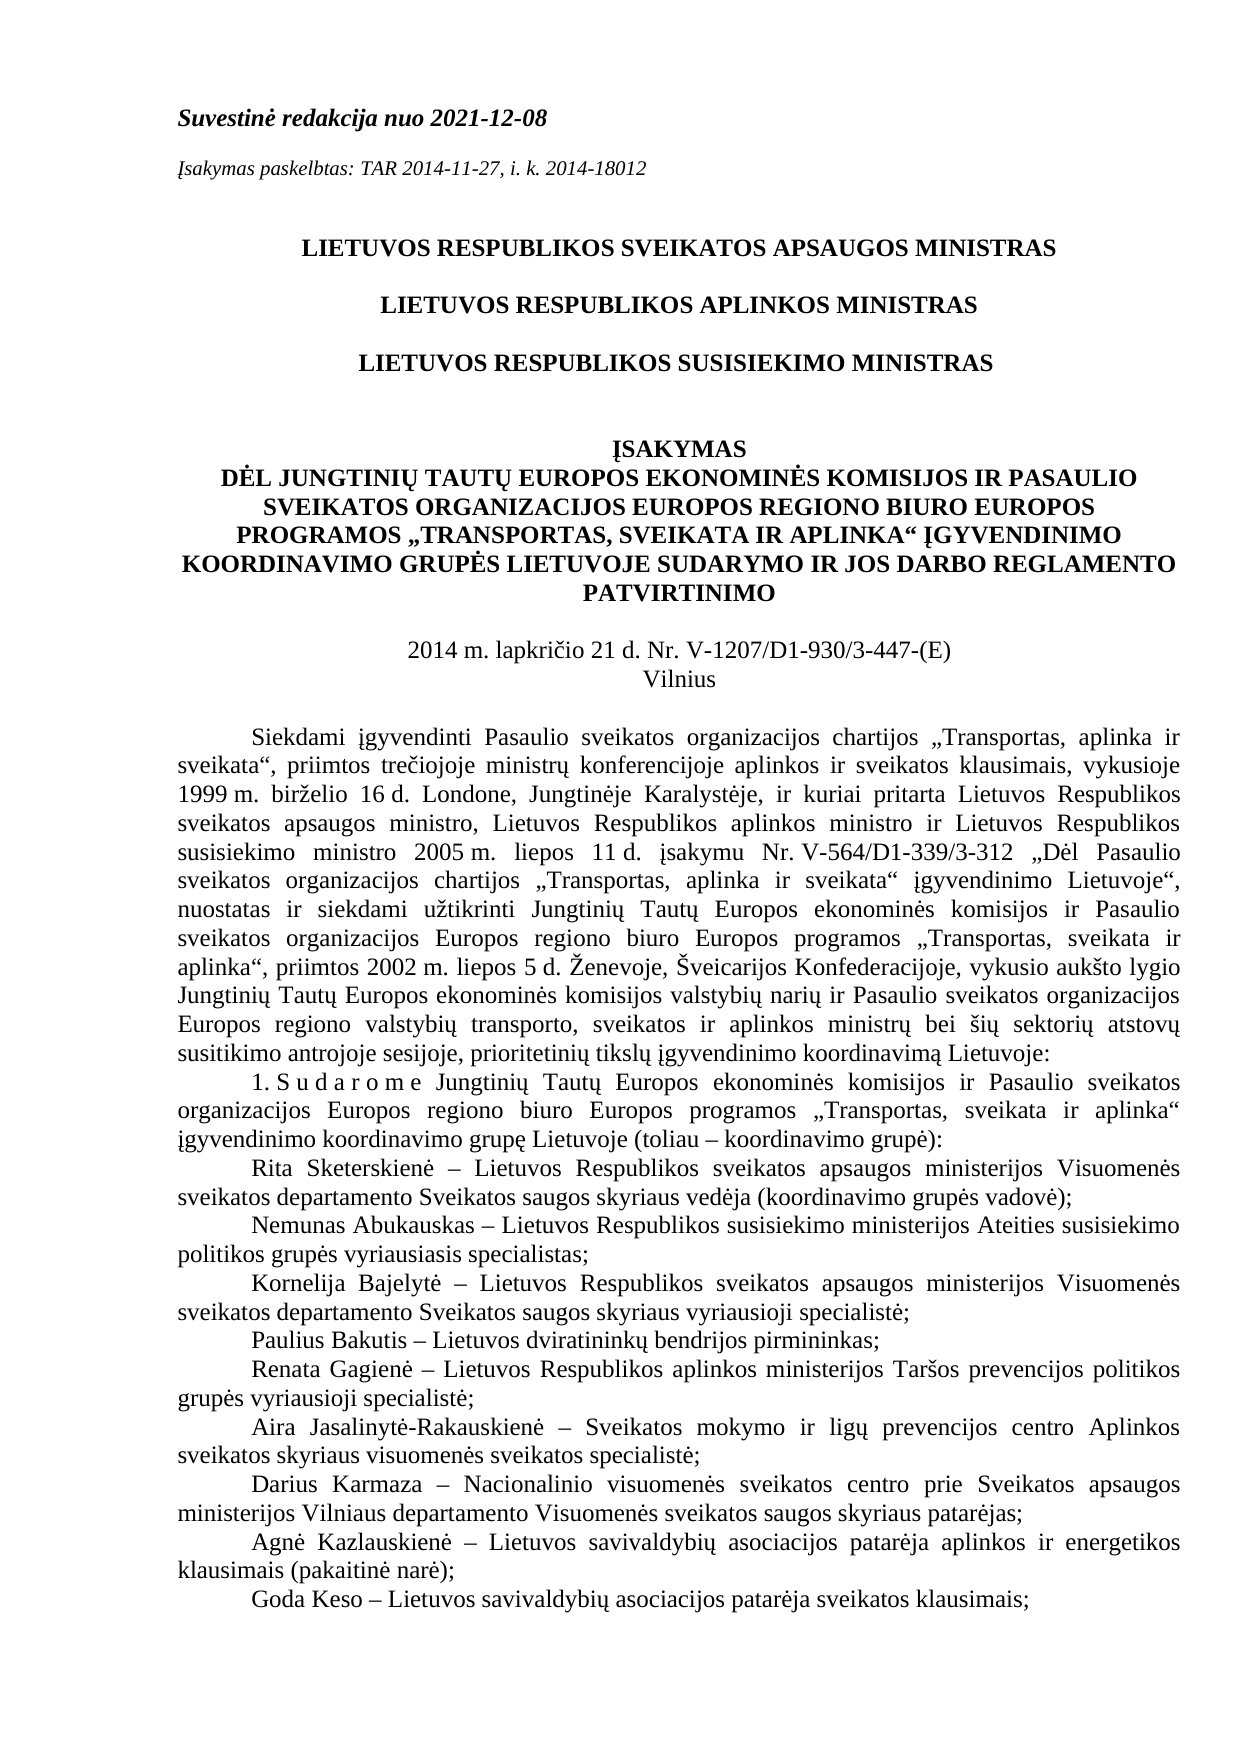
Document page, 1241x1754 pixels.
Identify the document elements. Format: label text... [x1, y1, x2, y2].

text Rita Sketerskienė – Lietuvos Respublikos sveikatos apsaugos ministerijos Visuomenės sveikatos departamento Sveikatos saugos skyriaus vedėja (koordinavimo grupės vadovė); [177, 1153, 1181, 1211]
text Nemunas Abukauskas – Lietuvos Respublikos susisiekimo ministerijos Ateities susisiekimo politikos grupės vyriausiasis specialistas; [177, 1211, 1181, 1268]
text LIETUVOS RESPUBLIKOS SVEIKATOS APSAUGOS MINISTRAS [177, 233, 1181, 262]
text Agnė Kazlauskienė – Lietuvos savivaldybių asociacijos patarėja aplinkos ir energetikos klausimais (pakaitinė narė); [177, 1527, 1181, 1584]
text DĖL JUNGTINIŲ TAUTŲ EUROPOS EKONOMINĖS KOMISIJOS IR PASAULIO SVEIKATOS ORGANIZACIJOS EUROPOS REGIONO BIURO EUROPOS PROGRAMOS „TRANSPORTAS, SVEIKATA IR APLINKA“ ĮGYVENDINIMO KOORDINAVIMO GRUPĖS LIETUVOJE SUDARYMO IR JOS DARBO REGLAMENTO PATVIRTINIMO [177, 463, 1181, 607]
text Siekdami įgyvendinti Pasaulio sveikatos organizacijos chartijos „Transportas, aplinka ir sveikata“, priimtos trečiojoje ministrų konferencijoje aplinkos ir sveikatos klausimais, vykusioje 1999 m. birželio 16 d. Londone, Jungtinėje Karalystėje, ir kuriai pritarta Lietuvos Respublikos sveikatos apsaugos ministro, Lietuvos Respublikos aplinkos ministro ir Lietuvos Respublikos susisiekimo ministro 2005 m. liepos 11 d. įsakymu Nr. V-564/D1-339/3-312 „Dėl Pasaulio sveikatos organizacijos chartijos „Transportas, aplinka ir sveikata“ įgyvendinimo Lietuvoje“, nuostatas ir siekdami užtikrinti Jungtinių Tautų Europos ekonominės komisijos ir Pasaulio sveikatos organizacijos Europos regiono biuro Europos programos „Transportas, sveikata ir aplinka“, priimtos 2002 m. liepos 5 d. Ženevoje, Šveicarijos Konfederacijoje, vykusio aukšto lygio Jungtinių Tautų Europos ekonominės komisijos valstybių narių ir Pasaulio sveikatos organizacijos Europos regiono valstybių transporto, sveikatos ir aplinkos ministrų bei šių sektorių atstovų susitikimo antrojoje sesijoje, prioritetinių tikslų įgyvendinimo koordinavimą Lietuvoje: [177, 722, 1181, 1067]
text 2014 m. lapkričio 21 d. Nr. V-1207/D1-930/3-447-(E) [177, 636, 1181, 664]
text Darius Karmaza – Nacionalinio visuomenės sveikatos centro prie Sveikatos apsaugos ministerijos Vilniaus departamento Visuomenės sveikatos saugos skyriaus patarėjas; [177, 1469, 1181, 1527]
text Paulius Bakutis – Lietuvos dviratininkų bendrijos pirmininkas; [177, 1326, 1181, 1354]
text Renata Gagienė – Lietuvos Respublikos aplinkos ministerijos Taršos prevencijos politikos grupės vyriausioji specialistė; [177, 1354, 1181, 1412]
text 1. S u d a r o m e Jungtinių Tautų Europos ekonominės komisijos ir Pasaulio sveikatos organizacijos Europos regiono biuro Europos programos „Transportas, sveikata ir aplinka“ įgyvendinimo koordinavimo grupę Lietuvoje (toliau – koordinavimo grupė): [177, 1067, 1181, 1153]
text ĮSAKYMAS [177, 434, 1181, 463]
text Kornelija Bajelytė – Lietuvos Respublikos sveikatos apsaugos ministerijos Visuomenės sveikatos departamento Sveikatos saugos skyriaus vyriausioji specialistė; [177, 1268, 1181, 1326]
text LIETUVOS RESPUBLIKOS SUSISIEKIMO MINISTRAS [177, 348, 1181, 377]
text Įsakymas paskelbtas: TAR 2014-11-27, i. k. 2014-18012 [177, 156, 1181, 180]
text Suvestinė redakcija nuo 2021-12-08 [177, 103, 1181, 132]
text Goda Keso – Lietuvos savivaldybių asociacijos patarėja sveikatos klausimais; [177, 1584, 1181, 1613]
text LIETUVOS RESPUBLIKOS APLINKOS MINISTRAS [177, 291, 1181, 319]
text Aira Jasalinytė-Rakauskienė – Sveikatos mokymo ir ligų prevencijos centro Aplinkos sveikatos skyriaus visuomenės sveikatos specialistė; [177, 1412, 1181, 1469]
text Vilnius [177, 664, 1181, 693]
